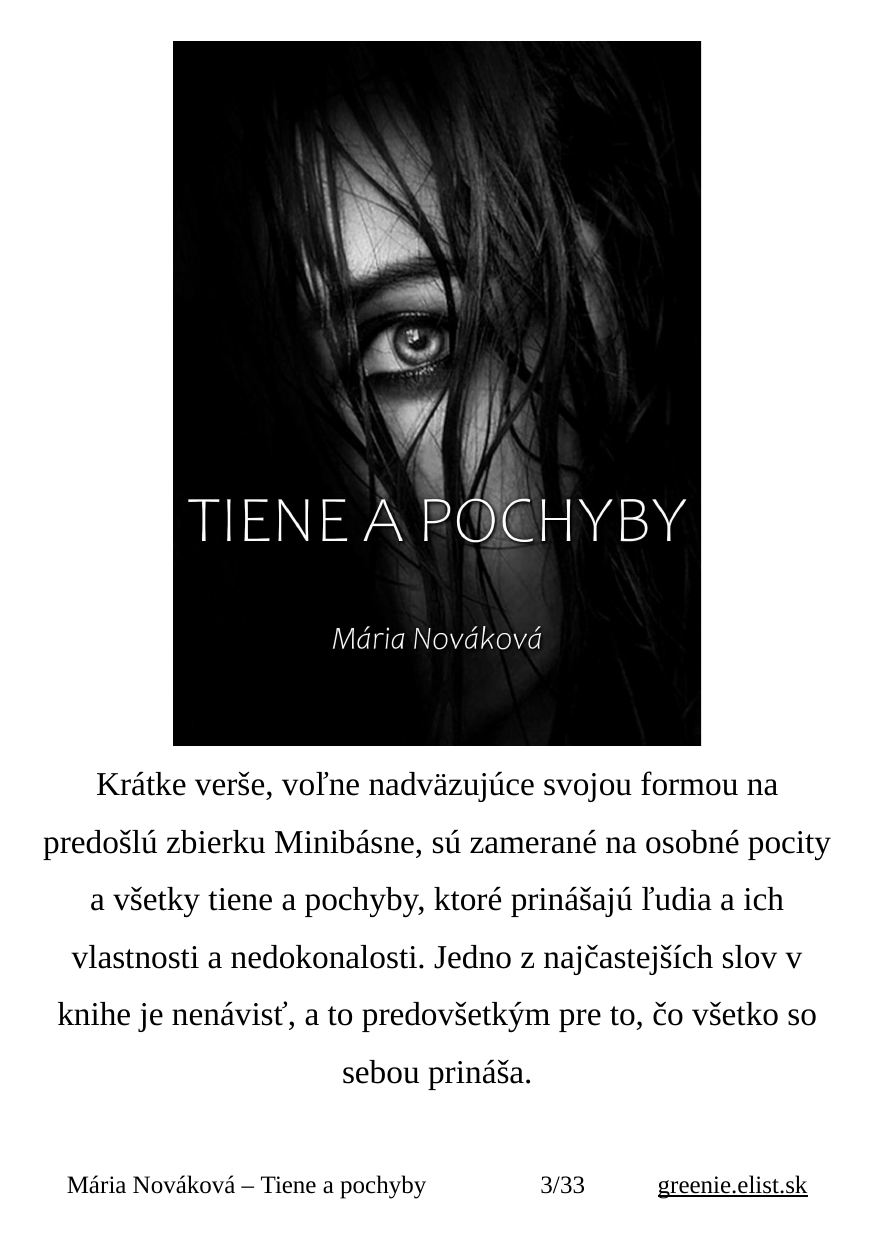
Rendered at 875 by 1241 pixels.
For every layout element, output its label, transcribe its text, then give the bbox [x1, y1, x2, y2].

text Krátke verše, voľne nadväzujúce svojou formou na predošlú zbierku Minibásne, sú zamerané na osobné pocity a všetky tiene a pochyby, ktoré prinášajú ľudia a ich vlastnosti a nedokonalosti. Jedno z najčastejších slov v knihe je nenávisť, a to predovšetkým pre to, čo všetko so sebou prináša. [41, 41, 833, 1090]
picture [173, 41, 702, 746]
